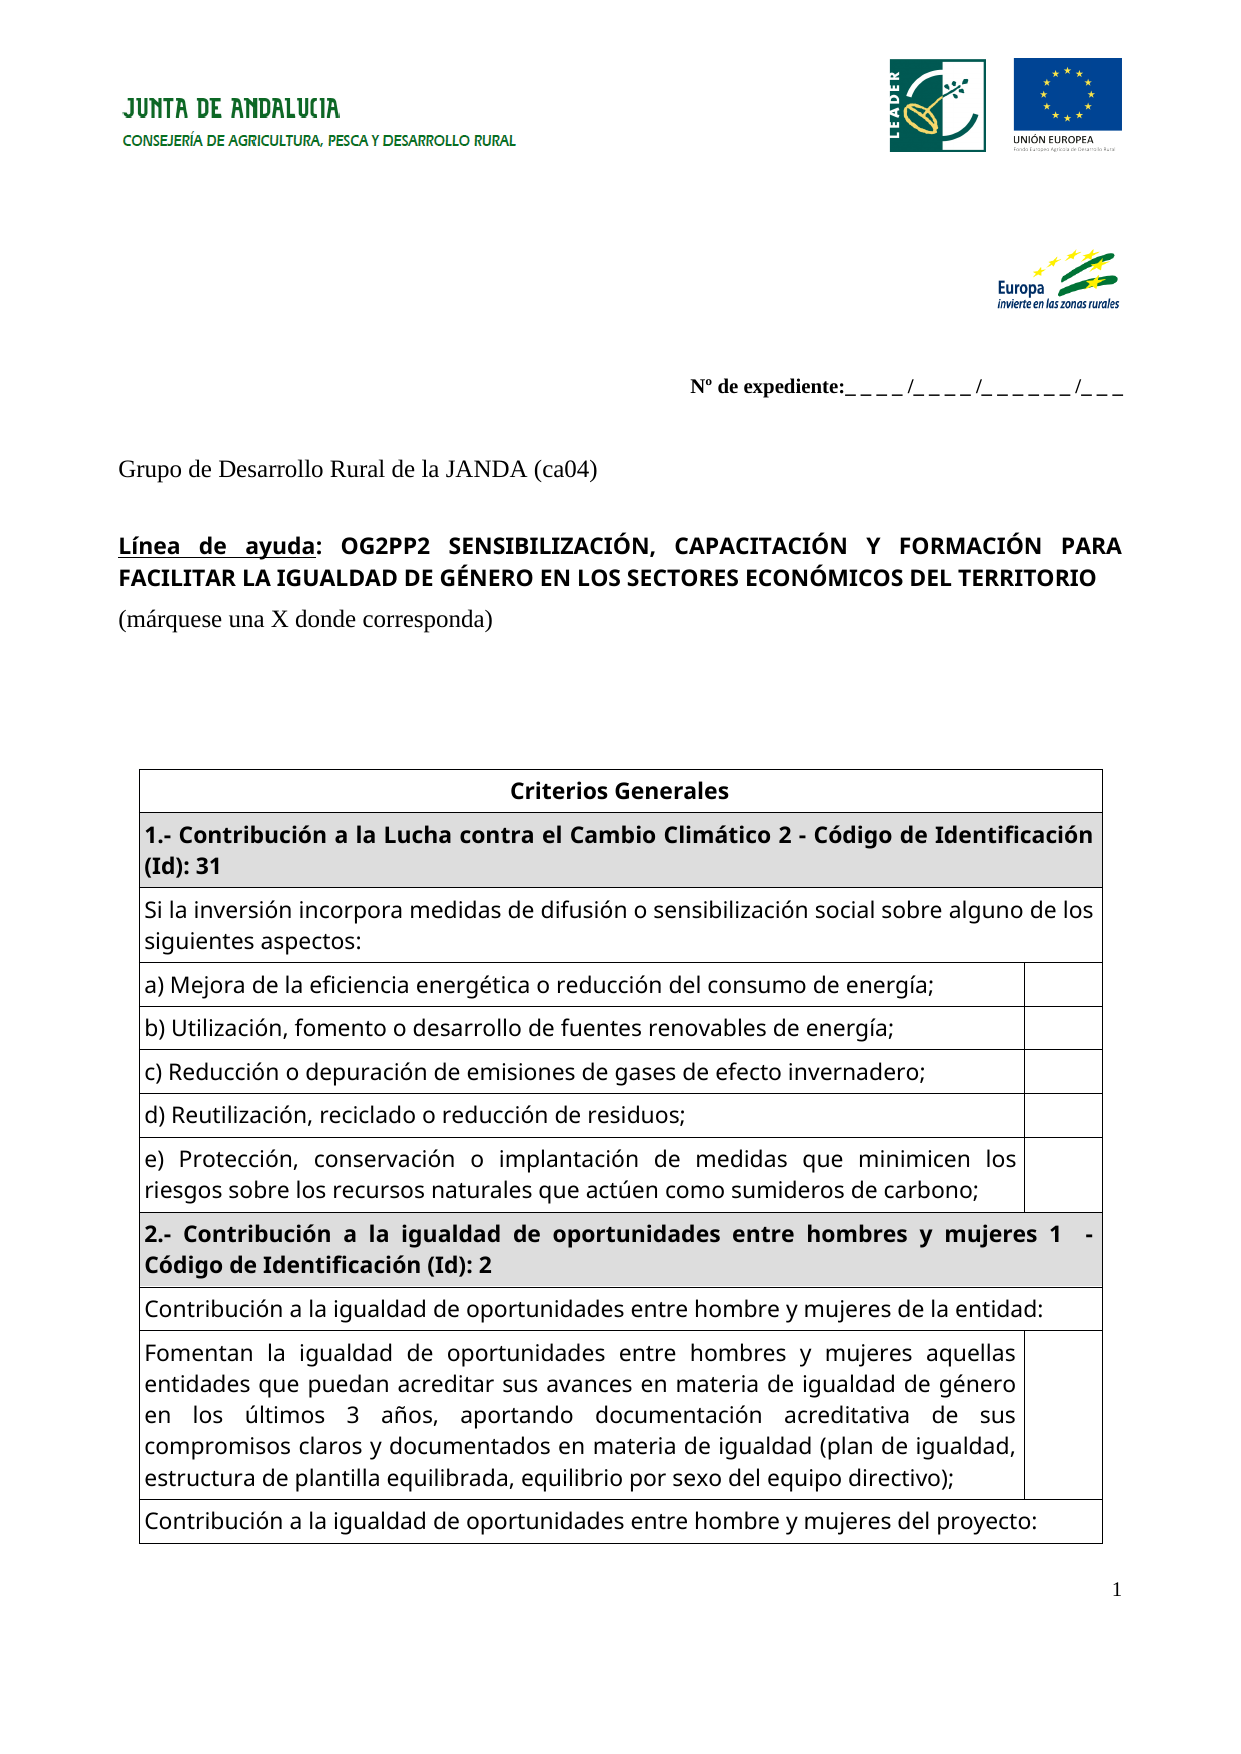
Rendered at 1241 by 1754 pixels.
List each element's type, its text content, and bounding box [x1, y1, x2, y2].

table_cell [1025, 1007, 1102, 1049]
table_cell b) Utilización, fomento o desarrollo de fuentes renovables de energía; [140, 1007, 1024, 1049]
table_cell [1025, 1094, 1102, 1137]
table_cell 1.- Contribución a la Lucha contra el Cambio Climático 2 - Código de Identificación (Id): 31 [140, 813, 1102, 887]
text Grupo de Desarrollo Rural de la JANDA (ca04) [118, 454, 1123, 482]
table_cell [1025, 963, 1102, 1006]
table_header Criterios Generales [140, 770, 1102, 812]
table_cell Fomentan la igualdad de oportunidades entre hombres y mujeres aquellas entidades que puedan acreditar sus avances en materia de igualdad de género en los últimos 3 años, aportando documentación acreditativa de sus compromisos claros y documentados en materia de igualdad (plan de igualdad, estructura de plantilla equilibrada, equilibrio por sexo del equipo directivo); [140, 1331, 1024, 1499]
table_cell Si la inversión incorpora medidas de difusión o sensibilización social sobre alguno de los siguientes aspectos: [140, 888, 1102, 962]
table_cell 2.- Contribución a la igualdad de oportunidades entre hombres y mujeres 1 - Código de Identificación (Id): 2 [140, 1213, 1102, 1286]
table_cell Contribución a la igualdad de oportunidades entre hombre y mujeres del proyecto: [140, 1500, 1102, 1542]
text (márquese una X donde corresponda) [118, 604, 1123, 633]
text Nº de expediente:_ _ _ _ /_ _ _ _ /_ _ _ _ _ _ /_ _ _ [118, 370, 1123, 399]
table_cell [1025, 1331, 1102, 1499]
table_cell c) Reducción o depuración de emisiones de gases de efecto invernadero; [140, 1050, 1024, 1093]
table_cell d) Reutilización, reciclado o reducción de residuos; [140, 1094, 1024, 1137]
table_cell e) Protección, conservación o implantación de medidas que minimicen los riesgos sobre los recursos naturales que actúen como sumideros de carbono; [140, 1138, 1024, 1212]
table_cell [1025, 1138, 1102, 1212]
text Línea de ayuda: OG2PP2 SENSIBILIZACIÓN, CAPACITACIÓN Y FORMACIÓN PARA FACILITAR LA IGUALDAD DE GÉNERO EN LOS SECTORES ECONÓMICOS DEL TERRITORIO [118, 530, 1123, 593]
table_cell Contribución a la igualdad de oportunidades entre hombre y mujeres de la entidad: [140, 1288, 1102, 1330]
table_cell a) Mejora de la eficiencia energética o reducción del consumo de energía; [140, 963, 1024, 1006]
table_cell [1025, 1050, 1102, 1093]
